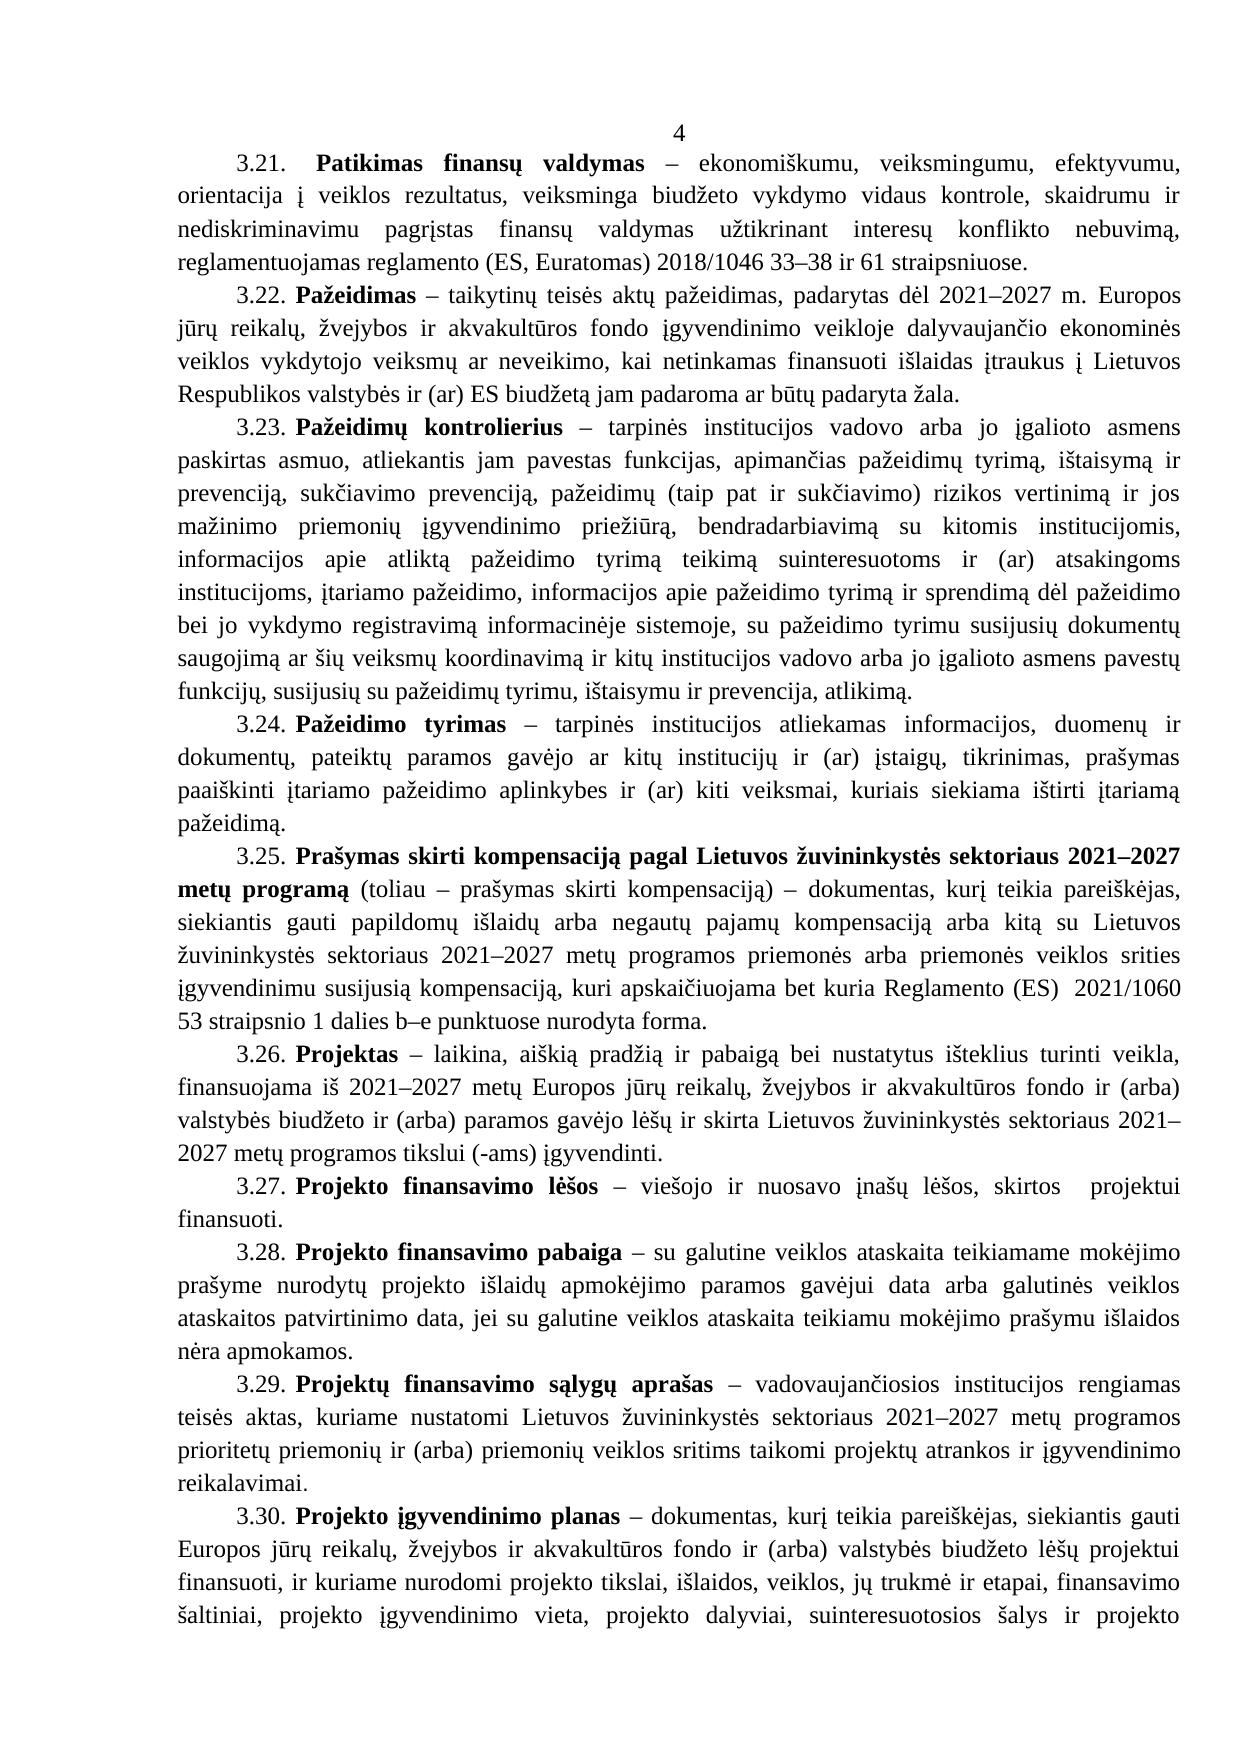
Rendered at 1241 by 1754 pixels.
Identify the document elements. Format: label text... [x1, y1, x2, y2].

text 3.22. Pažeidimas – taikytinų teisės aktų pažeidimas, padarytas dėl 2021–2027 m. Europos jūrų reikalų, žvejybos ir akvakultūros fondo įgyvendinimo veikloje dalyvaujančio ekonominės veiklos vykdytojo veiksmų ar neveikimo, kai netinkamas finansuoti išlaidas įtraukus į Lietuvos Respublikos valstybės ir (ar) ES biudžetą jam padaroma ar būtų padaryta žala. [177, 280, 1181, 407]
text 3.29. Projektų finansavimo sąlygų aprašas – vadovaujančiosios institucijos rengiamas teisės aktas, kuriame nustatomi Lietuvos žuvininkystės sektoriaus 2021–2027 metų programos prioritetų priemonių ir (arba) priemonių veiklos sritims taikomi projektų atrankos ir įgyvendinimo reikalavimai. [177, 1369, 1181, 1497]
text 3.23. Pažeidimų kontrolierius – tarpinės institucijos vadovo arba jo įgalioto asmens paskirtas asmuo, atliekantis jam pavestas funkcijas, apimančias pažeidimų tyrimą, ištaisymą ir prevenciją, sukčiavimo prevenciją, pažeidimų (taip pat ir sukčiavimo) rizikos vertinimą ir jos mažinimo priemonių įgyvendinimo priežiūrą, bendradarbiavimą su kitomis institucijomis, informacijos apie atliktą pažeidimo tyrimą teikimą suinteresuotoms ir (ar) atsakingoms institucijoms, įtariamo pažeidimo, informacijos apie pažeidimo tyrimą ir sprendimą dėl pažeidimo bei jo vykdymo registravimą informacinėje sistemoje, su pažeidimo tyrimu susijusių dokumentų saugojimą ar šių veiksmų koordinavimą ir kitų institucijos vadovo arba jo įgalioto asmens pavestų funkcijų, susijusių su pažeidimų tyrimu, ištaisymu ir prevencija, atlikimą. [177, 412, 1181, 705]
text 3.30. Projekto įgyvendinimo planas – dokumentas, kurį teikia pareiškėjas, siekiantis gauti Europos jūrų reikalų, žvejybos ir akvakultūros fondo ir (arba) valstybės biudžeto lėšų projektui finansuoti, ir kuriame nurodomi projekto tikslai, išlaidos, veiklos, jų trukmė ir etapai, finansavimo šaltiniai, projekto įgyvendinimo vieta, projekto dalyviai, suinteresuotosios šalys ir projekto [177, 1501, 1181, 1629]
text 3.26. Projektas – laikina, aiškią pradžią ir pabaigą bei nustatytus išteklius turinti veikla, finansuojama iš 2021–2027 metų Europos jūrų reikalų, žvejybos ir akvakultūros fondo ir (arba) valstybės biudžeto ir (arba) paramos gavėjo lėšų ir skirta Lietuvos žuvininkystės sektoriaus 2021–2027 metų programos tikslui (-ams) įgyvendinti. [177, 1039, 1181, 1167]
text 3.21. Patikimas finansų valdymas – ekonomiškumu, veiksmingumu, efektyvumu, orientacija į veiklos rezultatus, veiksminga biudžeto vykdymo vidaus kontrole, skaidrumu ir nediskriminavimu pagrįstas finansų valdymas užtikrinant interesų konflikto nebuvimą, reglamentuojamas reglamento (ES, Euratomas) 2018/1046 33–38 ir 61 straipsniuose. [177, 148, 1181, 275]
text 3.28. Projekto finansavimo pabaiga – su galutine veiklos ataskaita teikiamame mokėjimo prašyme nurodytų projekto išlaidų apmokėjimo paramos gavėjui data arba galutinės veiklos ataskaitos patvirtinimo data, jei su galutine veiklos ataskaita teikiamu mokėjimo prašymu išlaidos nėra apmokamos. [177, 1237, 1181, 1365]
text 3.25. Prašymas skirti kompensaciją pagal Lietuvos žuvininkystės sektoriaus 2021–2027 metų programą (toliau – prašymas skirti kompensaciją) – dokumentas, kurį teikia pareiškėjas, siekiantis gauti papildomų išlaidų arba negautų pajamų kompensaciją arba kitą su Lietuvos žuvininkystės sektoriaus 2021–2027 metų programos priemonės arba priemonės veiklos srities įgyvendinimu susijusią kompensaciją, kuri apskaičiuojama bet kuria Reglamento (ES) 2021/1060 53 straipsnio 1 dalies b–e punktuose nurodyta forma. [177, 841, 1181, 1035]
text 3.27. Projekto finansavimo lėšos – viešojo ir nuosavo įnašų lėšos, skirtos projektui finansuoti. [177, 1171, 1181, 1233]
text 3.24. Pažeidimo tyrimas – tarpinės institucijos atliekamas informacijos, duomenų ir dokumentų, pateiktų paramos gavėjo ar kitų institucijų ir (ar) įstaigų, tikrinimas, prašymas paaiškinti įtariamo pažeidimo aplinkybes ir (ar) kiti veiksmai, kuriais siekiama ištirti įtariamą pažeidimą. [177, 709, 1181, 837]
